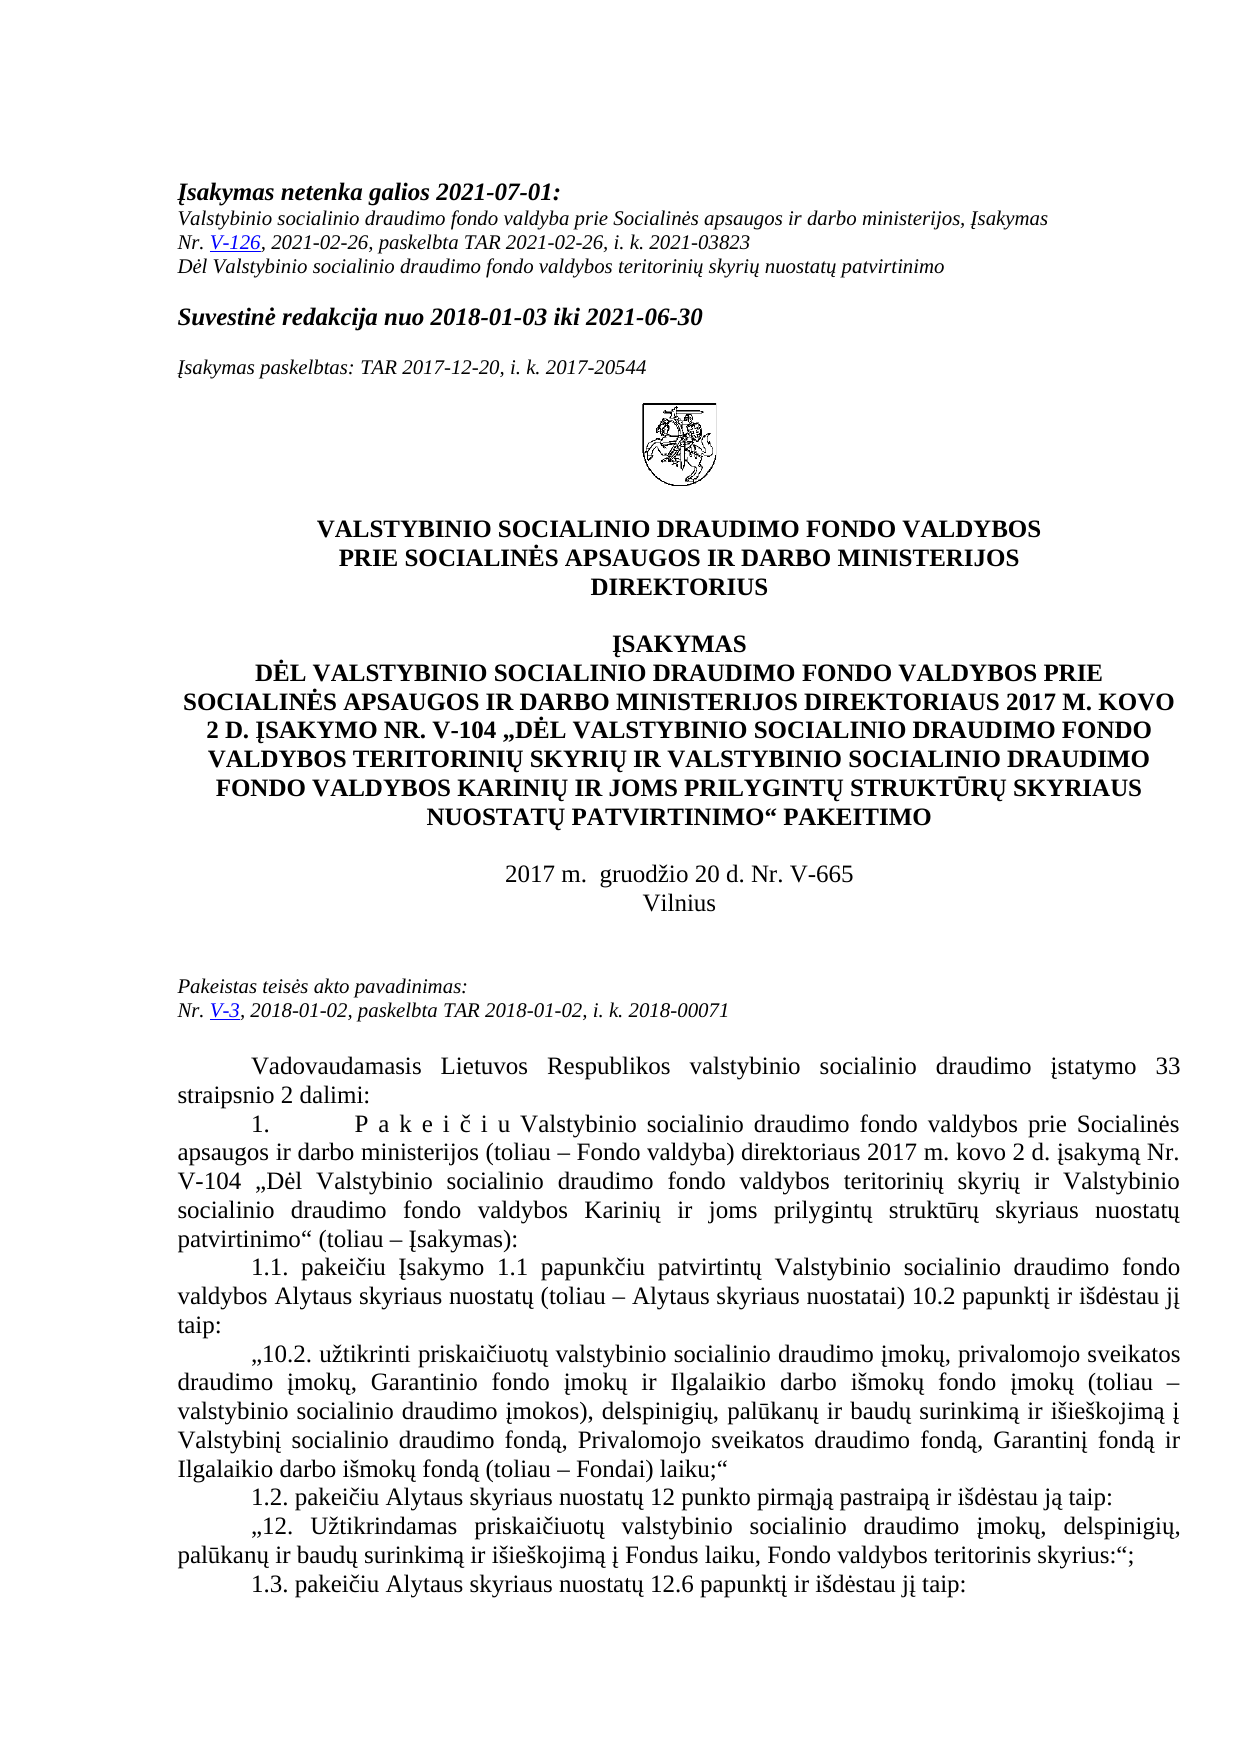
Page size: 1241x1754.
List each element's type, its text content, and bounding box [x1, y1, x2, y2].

text Įsakymas netenka galios 2021-07-01: [177, 177, 1181, 206]
text Suvestinė redakcija nuo 2018-01-03 iki 2021-06-30 [177, 302, 1181, 331]
text „12. Užtikrindamas priskaičiuotų valstybinio socialinio draudimo įmokų, delspinigių, palūkanų ir baudų surinkimą ir išieškojimą į Fondus laiku, Fondo valdybos teritorinis skyrius:“; [177, 1511, 1181, 1569]
text Įsakymas paskelbtas: TAR 2017-12-20, i. k. 2017-20544 [177, 355, 1181, 379]
text Vilnius [177, 888, 1181, 917]
text PRIE SOCIALINĖS APSAUGOS IR DARBO MINISTERIJOS [177, 543, 1181, 572]
text DIREKTORIUS [177, 572, 1181, 601]
text DĖL VALSTYBINIO SOCIALINIO DRAUDIMO FONDO VALDYBOS PRIE SOCIALINĖS APSAUGOS IR DARBO MINISTERIJOS DIREKTORIAUS 2017 M. KOVO 2 D. ĮSAKYMO NR. v-104 „DĖL VALSTYBINIO SOCIALINIO DRAUDIMO FONDO VALDYBOS TERITORINIŲ SKYRIŲ ir VALSTYBINIO SOCIALINIO DRAUDIMO FONDO VALDYBOS KARINIŲ IR JOMS PRILYGINTŲ STRUKTŪRŲ SKYRIAUS NUOSTATŲ PATVIRTINIMO“ PAKEITIMO [177, 658, 1181, 831]
text Nr. V-3, 2018-01-02, paskelbta TAR 2018-01-02, i. k. 2018-00071 [177, 998, 1181, 1022]
text 1. P a k e i č i u Valstybinio socialinio draudimo fondo valdybos prie Socialinės apsaugos ir darbo ministerijos (toliau – Fondo valdyba) direktoriaus 2017 m. kovo 2 d. įsakymą Nr. V-104 „Dėl Valstybinio socialinio draudimo fondo valdybos teritorinių skyrių ir Valstybinio socialinio draudimo fondo valdybos Karinių ir joms prilygintų struktūrų skyriaus nuostatų patvirtinimo“ (toliau – Įsakymas): [177, 1109, 1181, 1252]
text „10.2. užtikrinti priskaičiuotų valstybinio socialinio draudimo įmokų, privalomojo sveikatos draudimo įmokų, Garantinio fondo įmokų ir Ilgalaikio darbo išmokų fondo įmokų (toliau – valstybinio socialinio draudimo įmokos), delspinigių, palūkanų ir baudų surinkimą ir išieškojimą į Valstybinį socialinio draudimo fondą, Privalomojo sveikatos draudimo fondą, Garantinį fondą ir Ilgalaikio darbo išmokų fondą (toliau – Fondai) laiku;“ [177, 1339, 1181, 1482]
text 1.2. pakeičiu Alytaus skyriaus nuostatų 12 punkto pirmąją pastraipą ir išdėstau ją taip: [177, 1482, 1181, 1511]
text Nr. V-126, 2021-02-26, paskelbta TAR 2021-02-26, i. k. 2021-03823 [177, 230, 1181, 254]
text Valstybinio socialinio draudimo fondo valdyba prie Socialinės apsaugos ir darbo ministerijos, Įsakymas [177, 206, 1181, 230]
text 2017 m. gruodžio 20 d. Nr. V-665 [177, 859, 1181, 888]
text Pakeistas teisės akto pavadinimas: [177, 974, 1181, 998]
text Dėl Valstybinio socialinio draudimo fondo valdybos teritorinių skyrių nuostatų patvirtinimo [177, 254, 1181, 278]
text 1.3. pakeičiu Alytaus skyriaus nuostatų 12.6 papunktį ir išdėstau jį taip: [177, 1569, 1181, 1597]
text 1.1. pakeičiu Įsakymo 1.1 papunkčiu patvirtintų Valstybinio socialinio draudimo fondo valdybos Alytaus skyriaus nuostatų (toliau – Alytaus skyriaus nuostatai) 10.2 papunktį ir išdėstau jį taip: [177, 1252, 1181, 1339]
text ĮSAKYMAS [177, 629, 1181, 658]
text Vadovaudamasis Lietuvos Respublikos valstybinio socialinio draudimo įstatymo 33 straipsnio 2 dalimi: [177, 1051, 1181, 1109]
text VALSTYBINIO SOCIALINIO DRAUDIMO FONDO VALDYBOS [177, 514, 1181, 543]
